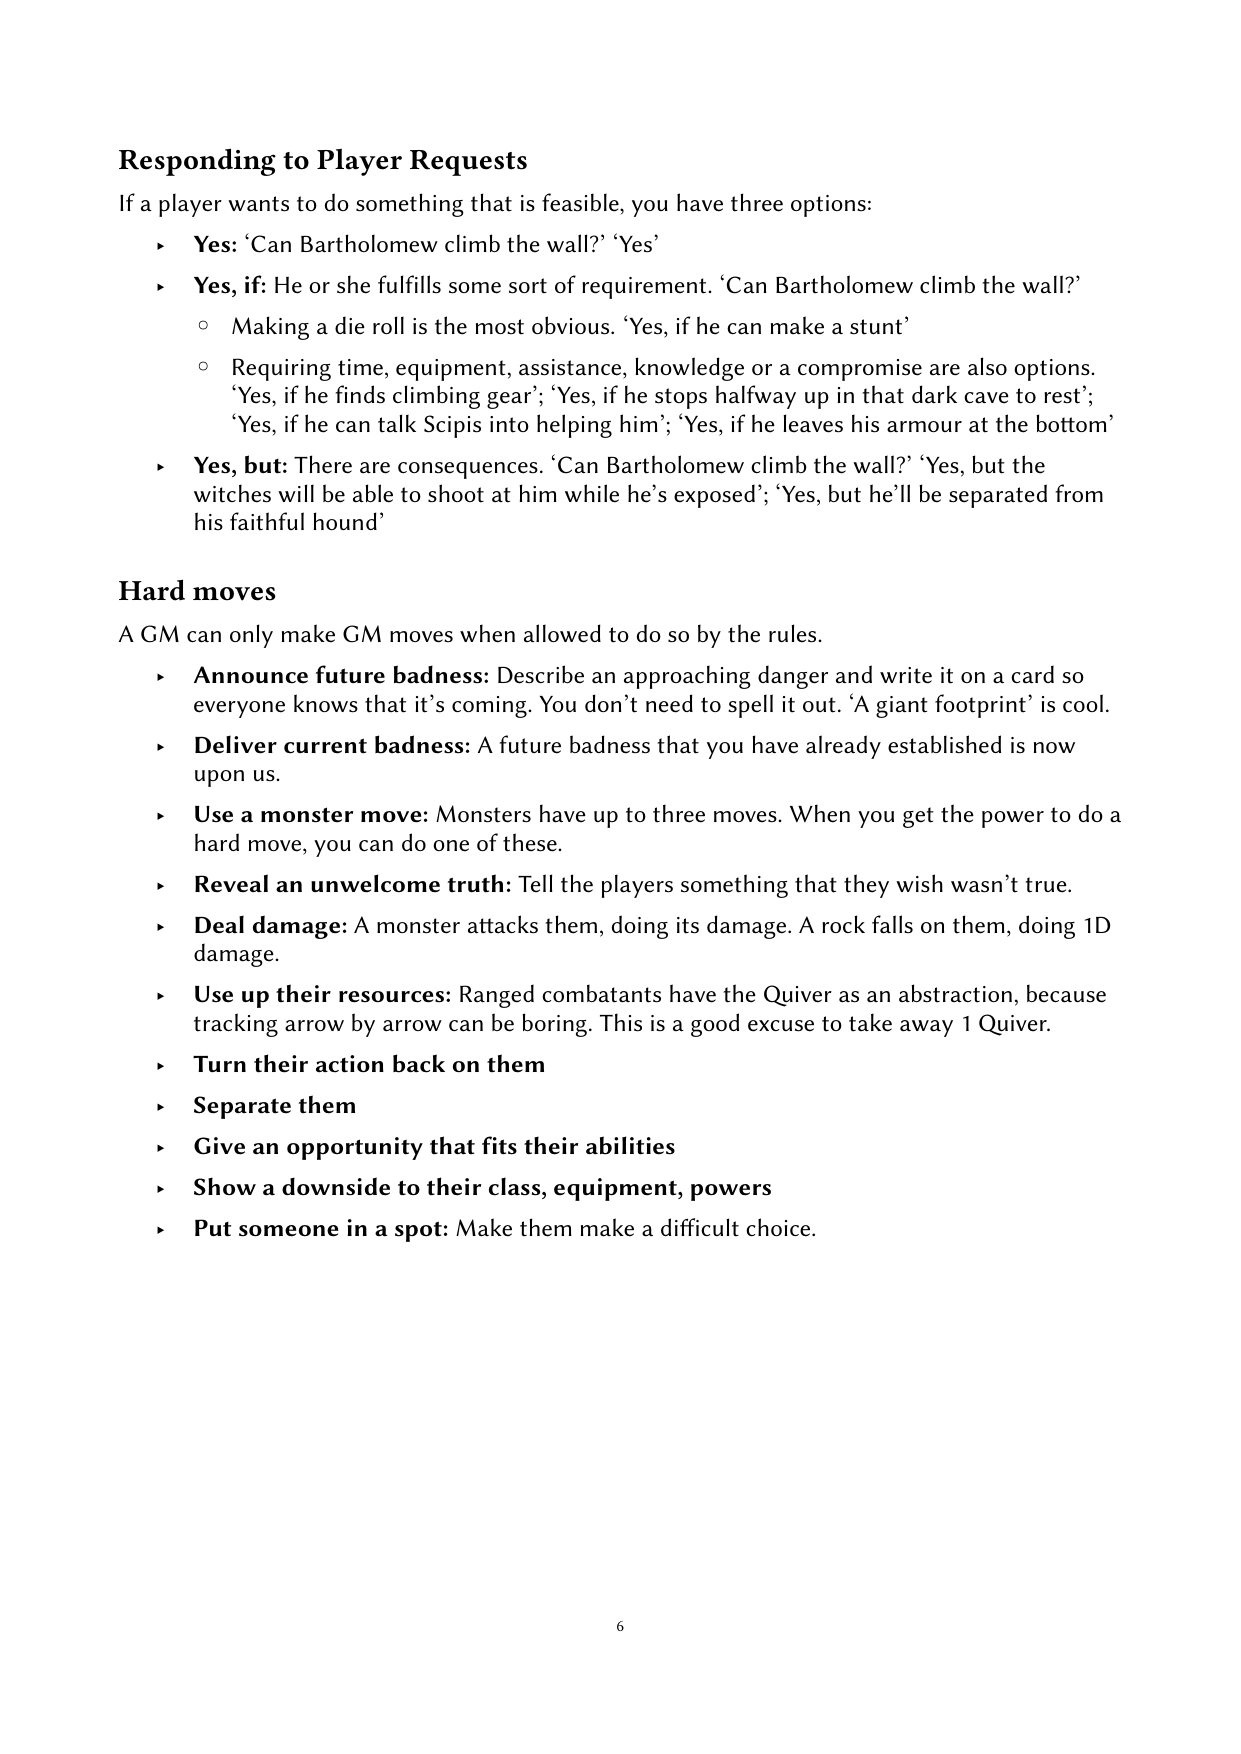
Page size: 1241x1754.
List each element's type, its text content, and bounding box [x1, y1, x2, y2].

list Separate them [156, 1091, 1122, 1119]
list Making a die roll is the most obvious. ‘Yes, if he can make a stunt’ [193, 312, 1122, 341]
list Give an opportunity that fits their abilities [156, 1132, 1122, 1161]
list Put someone in a spot: Make them make a difficult choice. [156, 1214, 1122, 1243]
list Use up their resources: Ranged combatants have the Quiver as an abstraction, because tracking arrow by arrow can be boring. This is a good excuse to take away 1 Quiver. [156, 980, 1122, 1037]
subtitle Hard moves [118, 574, 1122, 607]
text If a player wants to do something that is feasible, you have three options: [118, 189, 1122, 217]
list Requiring time, equipment, assistance, knowledge or a compromise are also options. ‘Yes, if he finds climbing gear’; ‘Yes, if he stops halfway up in that dark cave to rest’; ‘Yes, if he can talk Scipis into helping him’; ‘Yes, if he leaves his armour at the bottom’ [193, 353, 1122, 439]
list Show a downside to their class, equipment, powers [156, 1173, 1122, 1202]
list Yes, if: He or she fulfills some sort of requirement. ‘Can Bartholomew climb the wall?’ [156, 271, 1122, 299]
list Deliver current badness: A future badness that you have already established is now upon us. [156, 731, 1122, 788]
list Turn their action back on them [156, 1050, 1122, 1078]
subtitle Responding to Player Requests [118, 143, 1122, 176]
text A GM can only make GM moves when allowed to do so by the rules. [118, 620, 1122, 648]
list Reveal an unwelcome truth: Tell the players something that they wish wasn’t true. [156, 870, 1122, 898]
list Announce future badness: Describe an approaching danger and write it on a card so everyone knows that it’s coming. You don’t need to spell it out. ‘A giant footprint’ is cool. [156, 661, 1122, 718]
list Use a monster move: Monsters have up to three moves. When you get the power to do a hard move, you can do one of these. [156, 800, 1122, 857]
list Yes, but: There are consequences. ‘Can Bartholomew climb the wall?’ ‘Yes, but the witches will be able to shoot at him while he’s exposed’; ‘Yes, but he’ll be separated from his faithful hound’ [156, 451, 1122, 537]
list Deal damage: A monster attacks them, doing its damage. A rock falls on them, doing 1D damage. [156, 911, 1122, 968]
list Yes: ‘Can Bartholomew climb the wall?’ ‘Yes’ [156, 230, 1122, 258]
